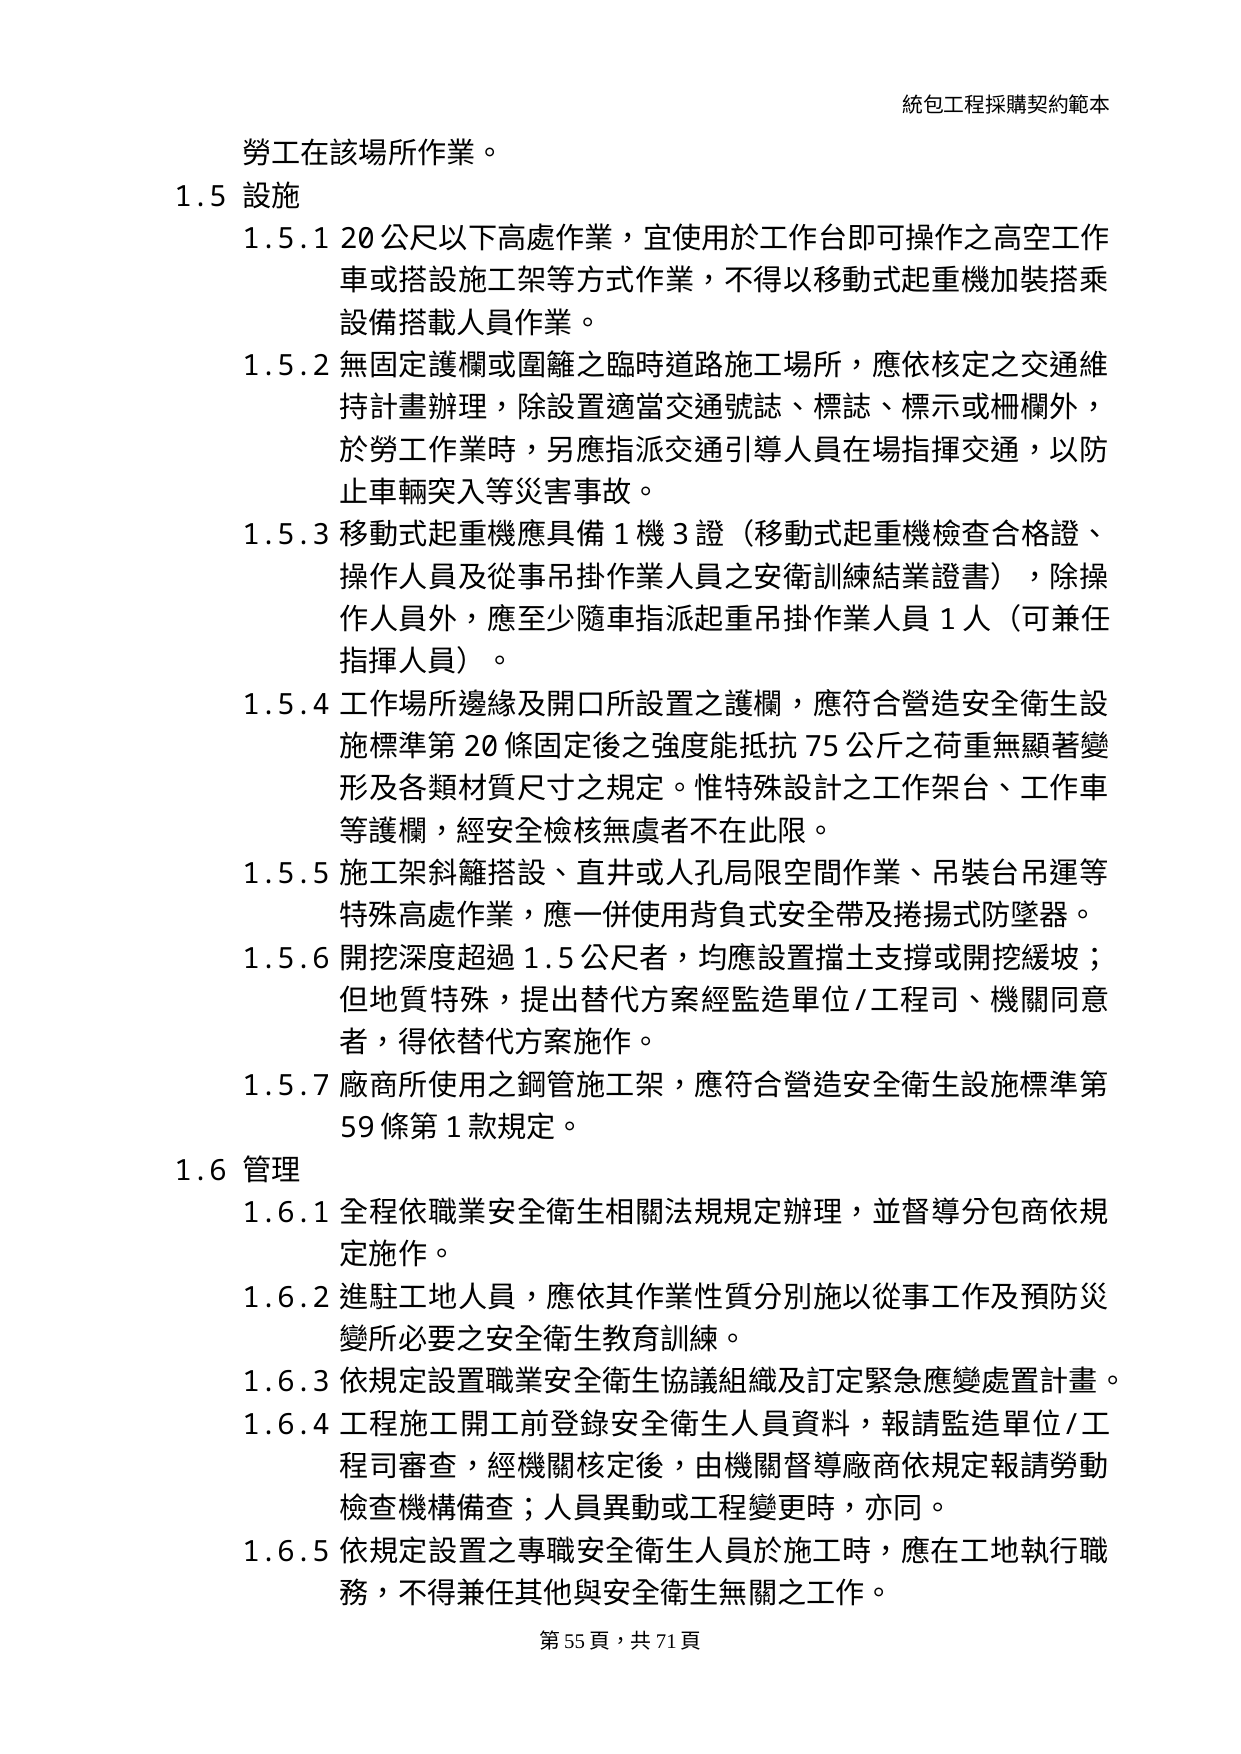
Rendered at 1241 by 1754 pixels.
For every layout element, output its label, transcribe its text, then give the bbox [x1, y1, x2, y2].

list 無固定護欄或圍籬之臨時道路施工場所，應依核定之交通維持計畫辦理，除設置適當交通號誌、標誌、標示或柵欄外，於勞工作業時，另應指派交通引導人員在場指揮交通，以防止車輛突入等災害事故。 [242, 342, 1110, 511]
list 工作場所邊緣及開口所設置之護欄，應符合營造安全衛生設施標準第20條固定後之強度能抵抗75公斤之荷重無顯著變形及各類材質尺寸之規定。惟特殊設計之工作架台、工作車等護欄，經安全檢核無虞者不在此限。 [242, 680, 1110, 849]
list 移動式起重機應具備1機3證（移動式起重機檢查合格證、操作人員及從事吊掛作業人員之安衛訓練結業證書），除操作人員外，應至少隨車指派起重吊掛作業人員1人（可兼任指揮人員）。 [242, 511, 1110, 680]
list 施工架斜籬搭設、直井或人孔局限空間作業、吊裝台吊運等特殊高處作業，應一併使用背負式安全帶及捲揚式防墜器。 [242, 849, 1110, 934]
list 依規定設置職業安全衛生協議組織及訂定緊急應變處置計畫。 [242, 1358, 1110, 1400]
list 工程施工開工前登錄安全衛生人員資料，報請監造單位/工程司審查，經機關核定後，由機關督導廠商依規定報請勞動檢查機構備查；人員異動或工程變更時，亦同。 [242, 1400, 1110, 1527]
list 開挖深度超過1.5公尺者，均應設置擋土支撐或開挖緩坡；但地質特殊，提出替代方案經監造單位/工程司、機關同意者，得依替代方案施作。 [242, 934, 1110, 1061]
list 勞工在該場所作業。 [174, 130, 1110, 172]
list 依規定設置之專職安全衛生人員於施工時，應在工地執行職務，不得兼任其他與安全衛生無關之工作。 [242, 1527, 1110, 1612]
list 管理 [174, 1146, 1110, 1188]
list 20公尺以下高處作業，宜使用於工作台即可操作之高空工作車或搭設施工架等方式作業，不得以移動式起重機加裝搭乘設備搭載人員作業。 [242, 214, 1110, 342]
list 進駐工地人員，應依其作業性質分別施以從事工作及預防災變所必要之安全衛生教育訓練。 [242, 1273, 1110, 1358]
list 設施 [174, 172, 1110, 214]
list 全程依職業安全衛生相關法規規定辦理，並督導分包商依規定施作。 [242, 1188, 1110, 1273]
list 廠商所使用之鋼管施工架，應符合營造安全衛生設施標準第59條第1款規定。 [242, 1061, 1110, 1146]
